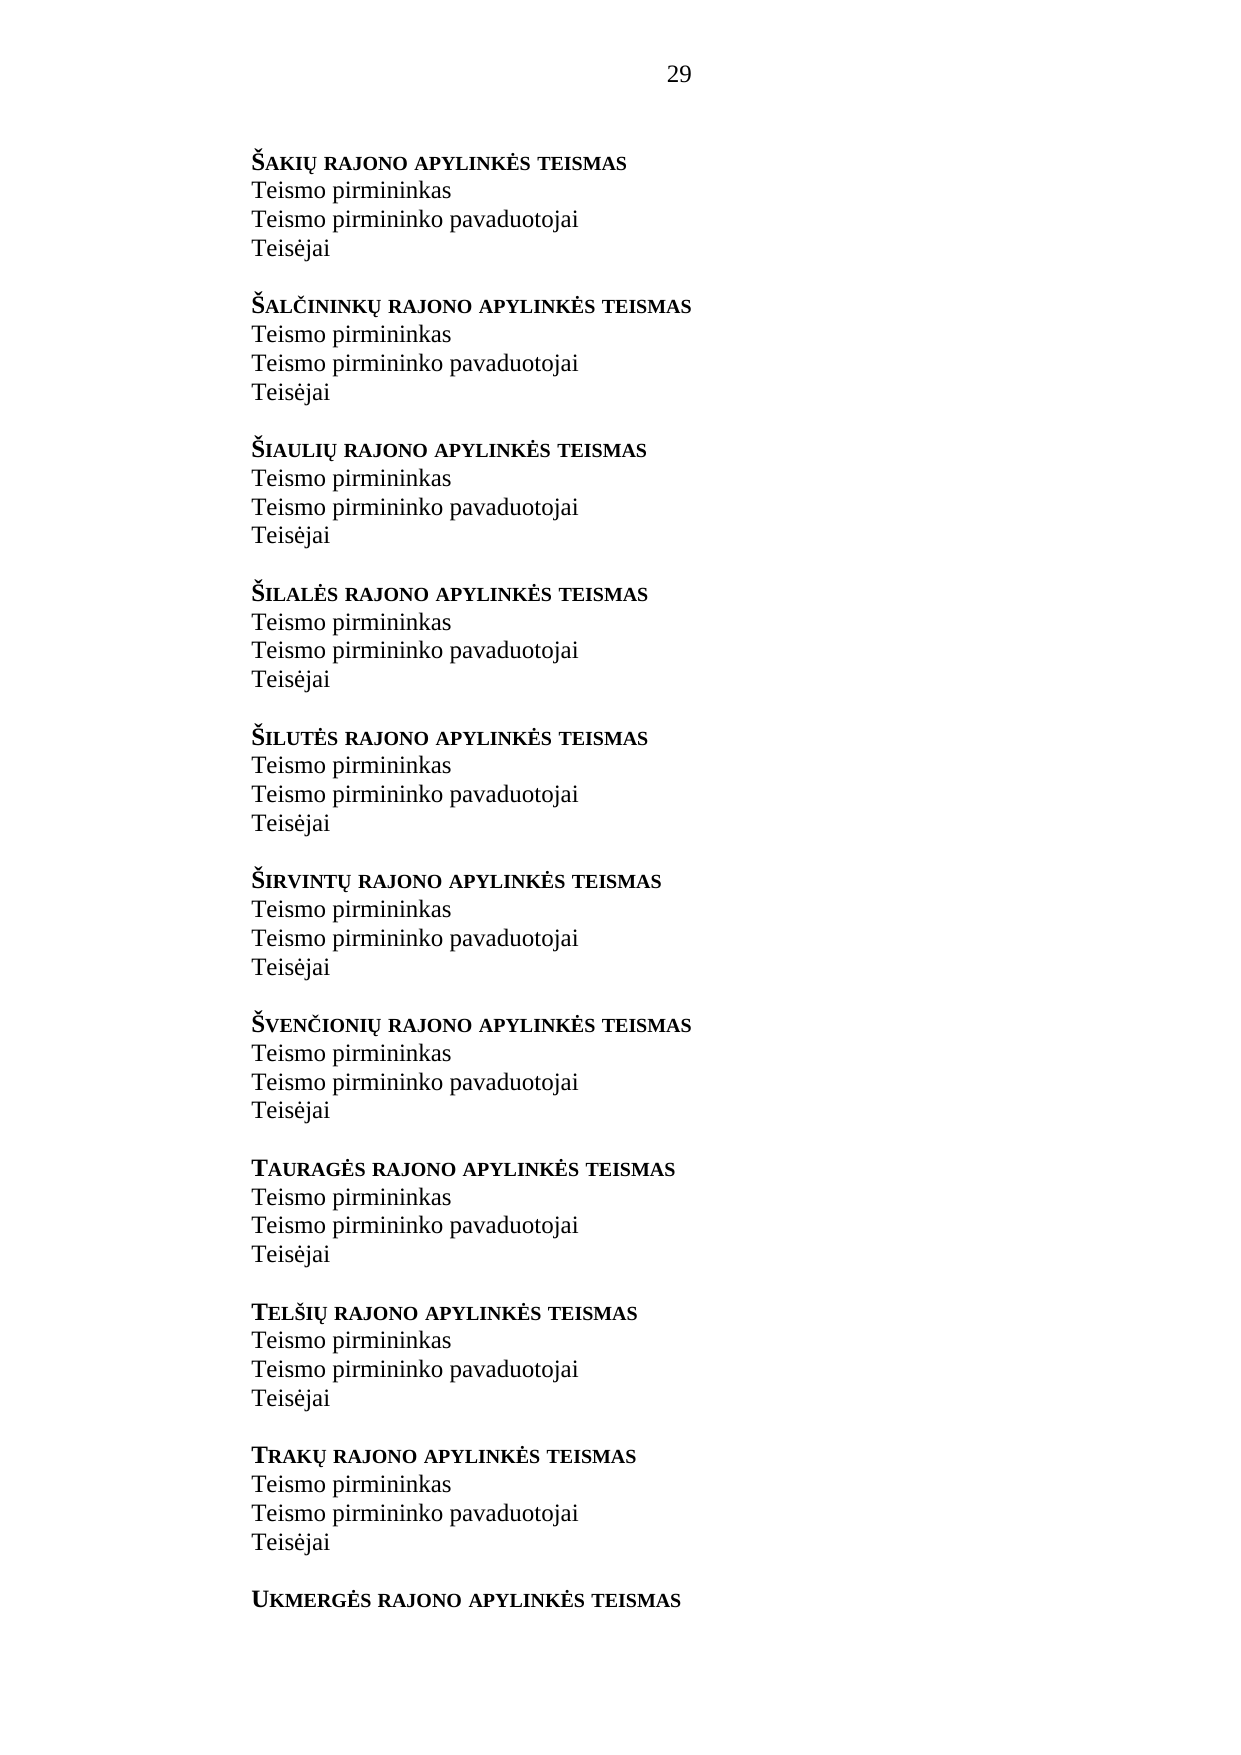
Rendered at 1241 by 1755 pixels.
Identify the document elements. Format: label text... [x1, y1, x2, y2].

text Šiaulių rajono apylinkės teismas [177, 434, 1181, 463]
text Teismo pirmininko pavaduotojai [177, 1498, 1181, 1527]
text Teismo pirmininkas [177, 463, 1181, 492]
text Tauragės rajono apylinkės teismas [177, 1153, 1181, 1182]
text Teismo pirmininko pavaduotojai [177, 636, 1181, 664]
text Telšių rajono apylinkės teismas [177, 1297, 1181, 1326]
text Šalčininkų rajono apylinkės teismas [177, 291, 1181, 319]
text Teismo pirmininkas [177, 1182, 1181, 1211]
text Teismo pirmininko pavaduotojai [177, 779, 1181, 808]
text Ukmergės rajono apylinkės teismas [177, 1584, 1181, 1613]
text Teismo pirmininko pavaduotojai [177, 492, 1181, 521]
text Teisėjai [177, 952, 1181, 981]
text Teismo pirmininko pavaduotojai [177, 204, 1181, 233]
text Trakų rajono apylinkės teismas [177, 1441, 1181, 1469]
text Teismo pirmininkas [177, 894, 1181, 923]
text Širvintų rajono apylinkės teismas [177, 866, 1181, 894]
text Teismo pirmininko pavaduotojai [177, 923, 1181, 952]
text Šilalės rajono apylinkės teismas [177, 578, 1181, 607]
text Teismo pirmininkas [177, 751, 1181, 779]
text Teismo pirmininko pavaduotojai [177, 1354, 1181, 1383]
text Teismo pirmininkas [177, 176, 1181, 204]
text Šilutės rajono apylinkės teismas [177, 722, 1181, 751]
text Teismo pirmininko pavaduotojai [177, 348, 1181, 377]
text Teismo pirmininko pavaduotojai [177, 1067, 1181, 1096]
text Teisėjai [177, 521, 1181, 549]
text Teisėjai [177, 233, 1181, 262]
text Teismo pirmininkas [177, 319, 1181, 348]
text Teisėjai [177, 808, 1181, 837]
text Teisėjai [177, 1527, 1181, 1556]
text Teismo pirmininkas [177, 1038, 1181, 1067]
text Teisėjai [177, 377, 1181, 406]
text Teismo pirmininkas [177, 1469, 1181, 1498]
text Teismo pirmininkas [177, 607, 1181, 636]
text Teismo pirmininko pavaduotojai [177, 1211, 1181, 1239]
text Švenčionių rajono apylinkės teismas [177, 1009, 1181, 1038]
text Teismo pirmininkas [177, 1326, 1181, 1354]
text Šakių rajono apylinkės teismas [177, 147, 1181, 176]
text Teisėjai [177, 1383, 1181, 1412]
text Teisėjai [177, 664, 1181, 693]
text Teisėjai [177, 1096, 1181, 1124]
text Teisėjai [177, 1239, 1181, 1268]
